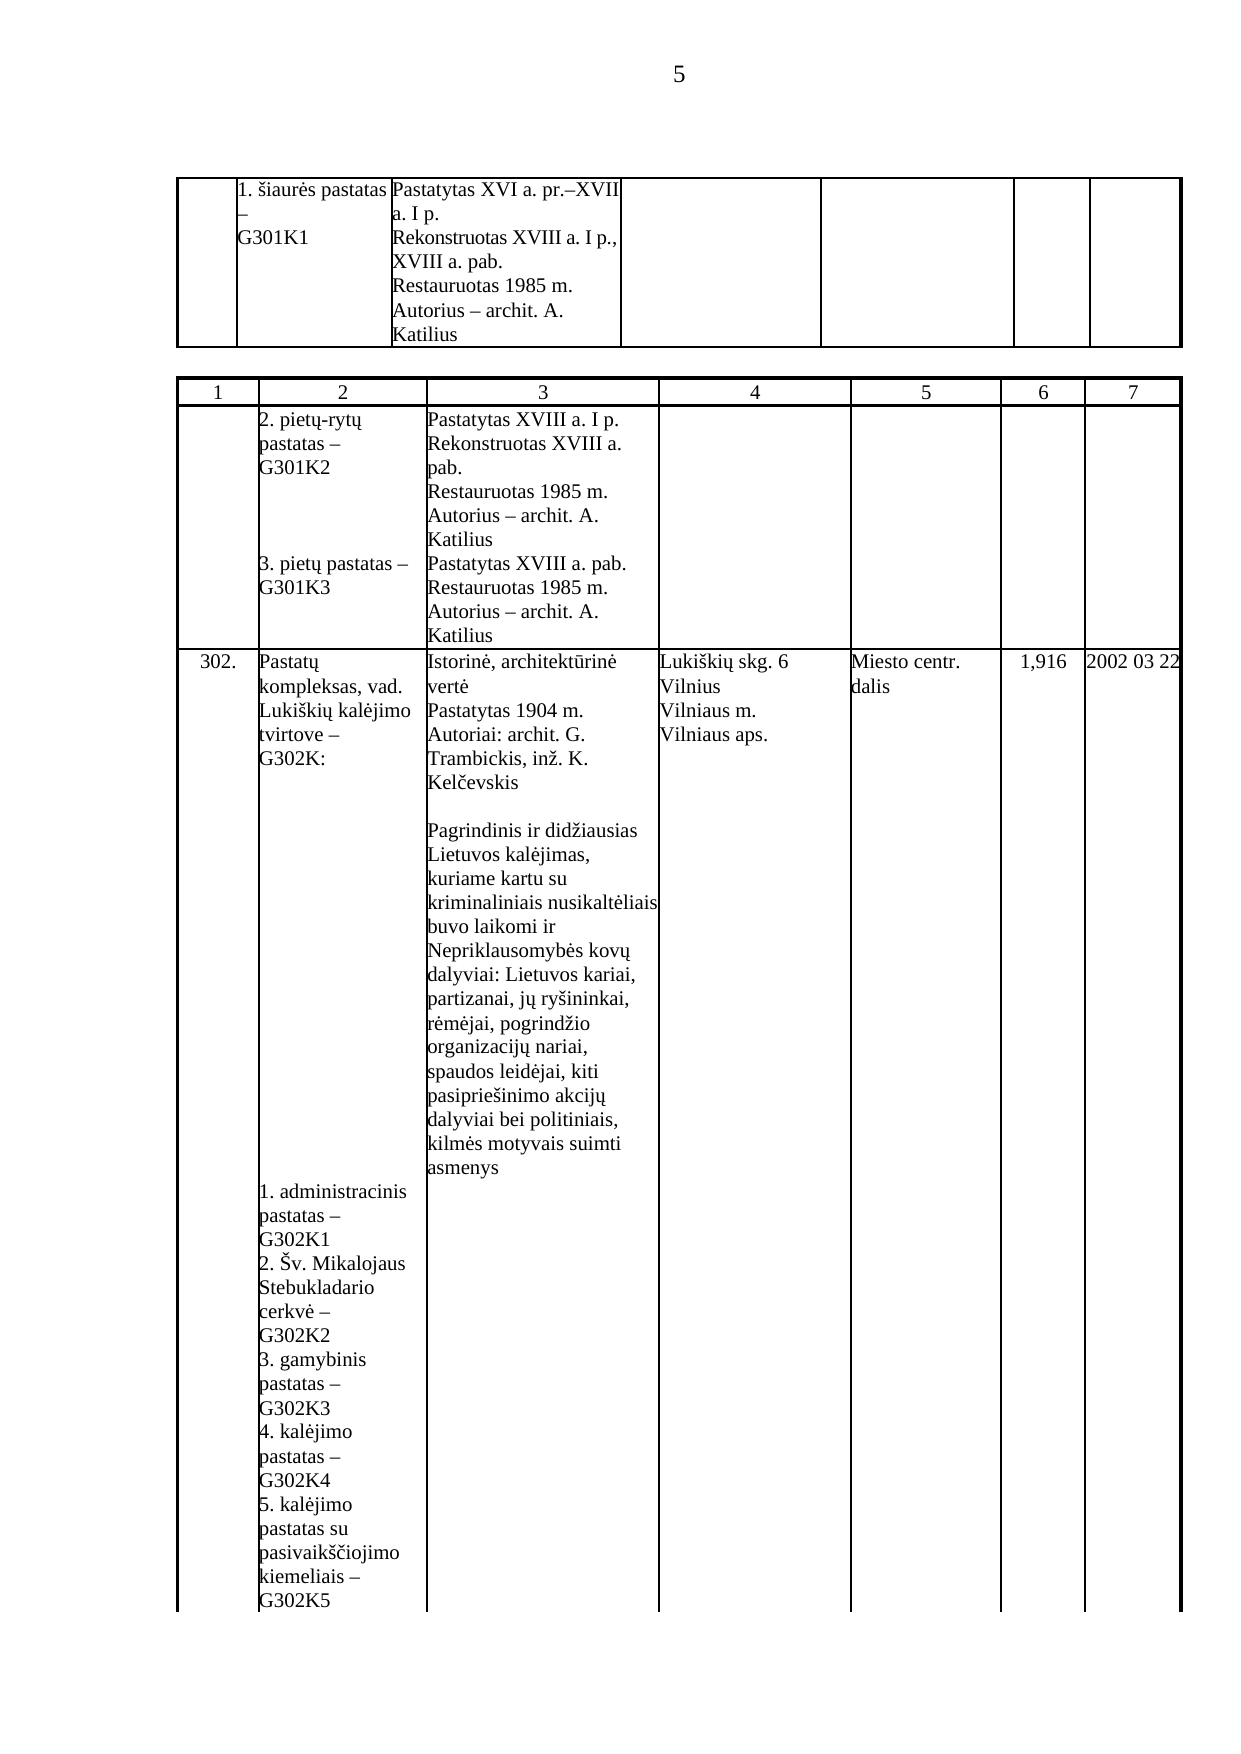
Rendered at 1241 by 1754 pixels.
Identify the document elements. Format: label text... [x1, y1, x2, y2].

table_cell [1002, 1179, 1084, 1251]
table_cell [1086, 407, 1179, 551]
table_cell [260, 818, 426, 1179]
table_cell [622, 179, 820, 346]
table_cell [179, 1251, 258, 1347]
table_cell [179, 794, 258, 818]
table_cell [660, 1179, 850, 1251]
table_cell 302. [179, 650, 258, 794]
table_cell 5. kalėjimo pastatas su pasivaikščiojimo kiemeliais – G302K5 [260, 1492, 426, 1612]
table_header 1 [179, 380, 258, 404]
table_cell [1086, 794, 1179, 818]
table_cell [179, 1179, 258, 1251]
table_cell [1002, 1492, 1084, 1612]
table_cell Miesto centr. dalis [852, 650, 1000, 794]
table_header 5 [852, 380, 1000, 404]
table_cell Istorinė, architektūrinė vertė Pastatytas 1904 m. Autoriai: archit. G. Trambickis, inž. K. Kelčevskis [428, 650, 658, 794]
table_cell [428, 794, 658, 818]
table_cell [852, 1492, 1000, 1612]
table_cell [852, 818, 1000, 1179]
table_cell [822, 179, 1013, 346]
table_cell [1002, 794, 1084, 818]
table_header 6 [1002, 380, 1084, 404]
table_cell 3. gamybinis pastatas – G302K3 [260, 1347, 426, 1419]
table_cell [852, 407, 1000, 551]
table_header 4 [660, 380, 850, 404]
table_cell [1086, 1179, 1179, 1251]
table_cell [179, 1492, 258, 1612]
table_cell 2. Šv. Mikalojaus Stebukladario cerkvė – G302K2 [260, 1251, 426, 1347]
table_cell Pastatų kompleksas, vad. Lukiškių kalėjimo tvirtove – G302K: [260, 650, 426, 794]
table_cell [1086, 1492, 1179, 1612]
table_cell [852, 1420, 1000, 1492]
table_cell [428, 1492, 658, 1612]
table_cell [1086, 551, 1179, 647]
table_cell Lukiškių skg. 6 Vilnius Vilniaus m. Vilniaus aps. [660, 650, 850, 794]
table_cell [1086, 1347, 1179, 1419]
table_header 3 [428, 380, 658, 404]
table_cell [660, 1420, 850, 1492]
table_cell Pagrindinis ir didžiausias Lietuvos kalėjimas, kuriame kartu su kriminaliniais nusikaltėliais buvo laikomi ir Nepriklausomybės kovų dalyviai: Lietuvos kariai, partizanai, jų ryšininkai, rėmėjai, pogrindžio organizacijų nariai, spaudos leidėjai, kiti pasipriešinimo akcijų dalyviai bei politiniais, kilmės motyvais suimti asmenys [428, 818, 658, 1179]
table_cell [1086, 1420, 1179, 1492]
table_cell [1091, 179, 1179, 346]
table_cell Pastatytas XVIII a. I p. Rekonstruotas XVIII a. pab. Restauruotas 1985 m. Autorius – archit. A. Katilius [428, 407, 658, 551]
table_cell [428, 1347, 658, 1419]
table_cell 1,916 [1002, 650, 1084, 794]
table_cell [1086, 818, 1179, 1179]
table_cell [852, 1179, 1000, 1251]
table_cell [1002, 1420, 1084, 1492]
table_cell 4. kalėjimo pastatas – G302K4 [260, 1420, 426, 1492]
table_cell [1002, 1251, 1084, 1347]
table_cell [1086, 1251, 1179, 1347]
table_cell [852, 1251, 1000, 1347]
table_cell Pastatytas XVIII a. pab. Restauruotas 1985 m. Autorius – archit. A. Katilius [428, 551, 658, 647]
table_cell [660, 818, 850, 1179]
table_header 7 [1086, 380, 1179, 404]
table_cell [660, 407, 850, 551]
table_cell [428, 1420, 658, 1492]
table_cell [660, 794, 850, 818]
table_cell [660, 1347, 850, 1419]
table_cell 2002 03 22 [1086, 650, 1179, 794]
table_cell 1. šiaurės pastatas – G301K1 [238, 179, 391, 346]
table_cell [428, 1179, 658, 1251]
table_cell [852, 551, 1000, 647]
table_cell [852, 1347, 1000, 1419]
table_cell [1002, 1347, 1084, 1419]
table_cell [179, 1347, 258, 1419]
table_cell [1002, 551, 1084, 647]
table_cell [179, 179, 236, 346]
table_cell [428, 1251, 658, 1347]
table_cell [179, 1420, 258, 1492]
table_cell [1015, 179, 1089, 346]
table_cell 3. pietų pastatas – G301K3 [260, 551, 426, 647]
table_cell [179, 407, 258, 551]
table_cell [179, 818, 258, 1179]
table_cell [1002, 407, 1084, 551]
table_cell [260, 794, 426, 818]
table_cell [179, 551, 258, 647]
table_cell [852, 794, 1000, 818]
table_cell [660, 1492, 850, 1612]
table_cell [660, 1251, 850, 1347]
table_header 2 [260, 380, 426, 404]
table_cell 1. administracinis pastatas – G302K1 [260, 1179, 426, 1251]
table_cell [660, 551, 850, 647]
table_cell Pastatytas XVI a. pr.–XVII a. I p. Rekonstruotas XVIII a. I p., XVIII a. pab. Restauruotas 1985 m. Autorius – archit. A. Katilius [393, 179, 620, 346]
table_cell 2. pietų-rytų pastatas – G301K2 [260, 407, 426, 551]
table_cell [1002, 818, 1084, 1179]
